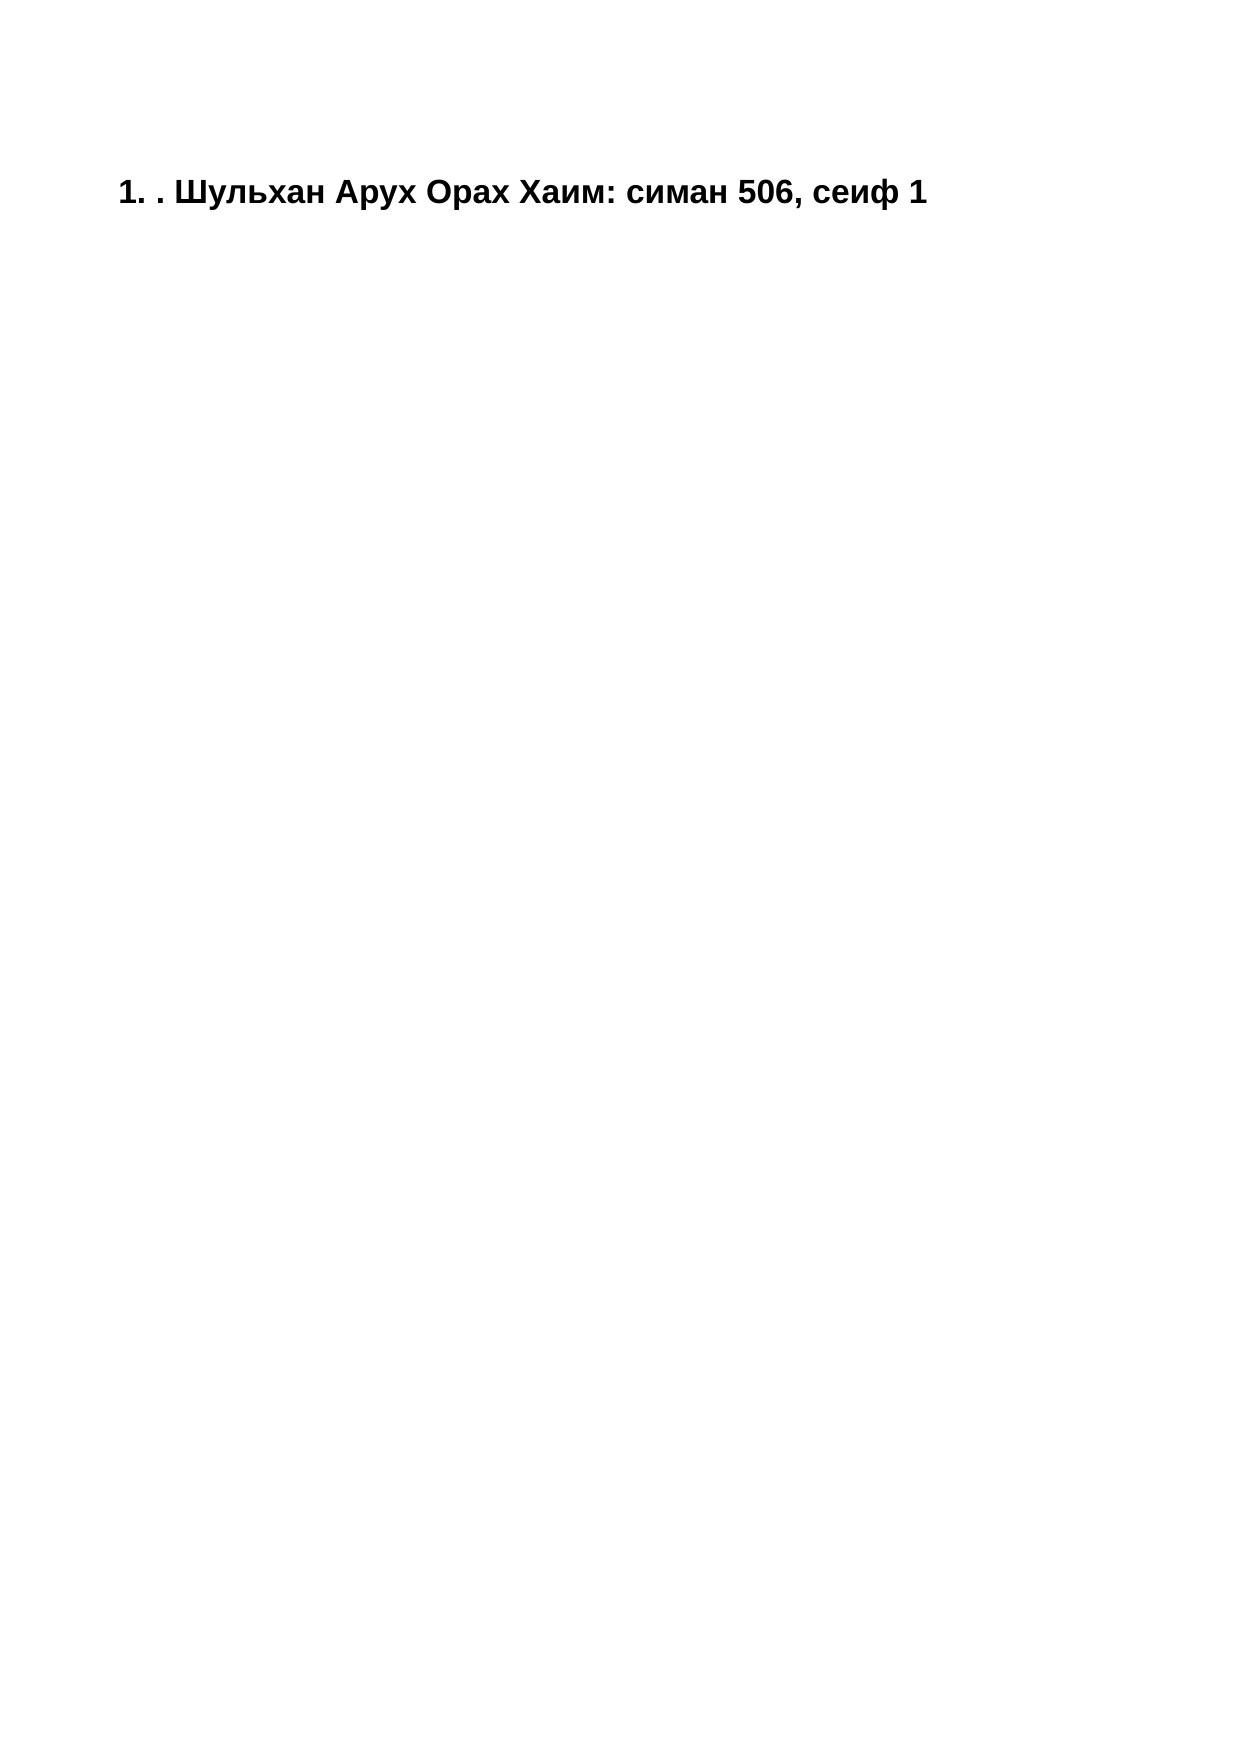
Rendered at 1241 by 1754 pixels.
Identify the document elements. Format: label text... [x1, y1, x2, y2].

subtitle . Шульхан Арух Орах Хаим: симан 506, сеиф 1 [118, 147, 1122, 176]
